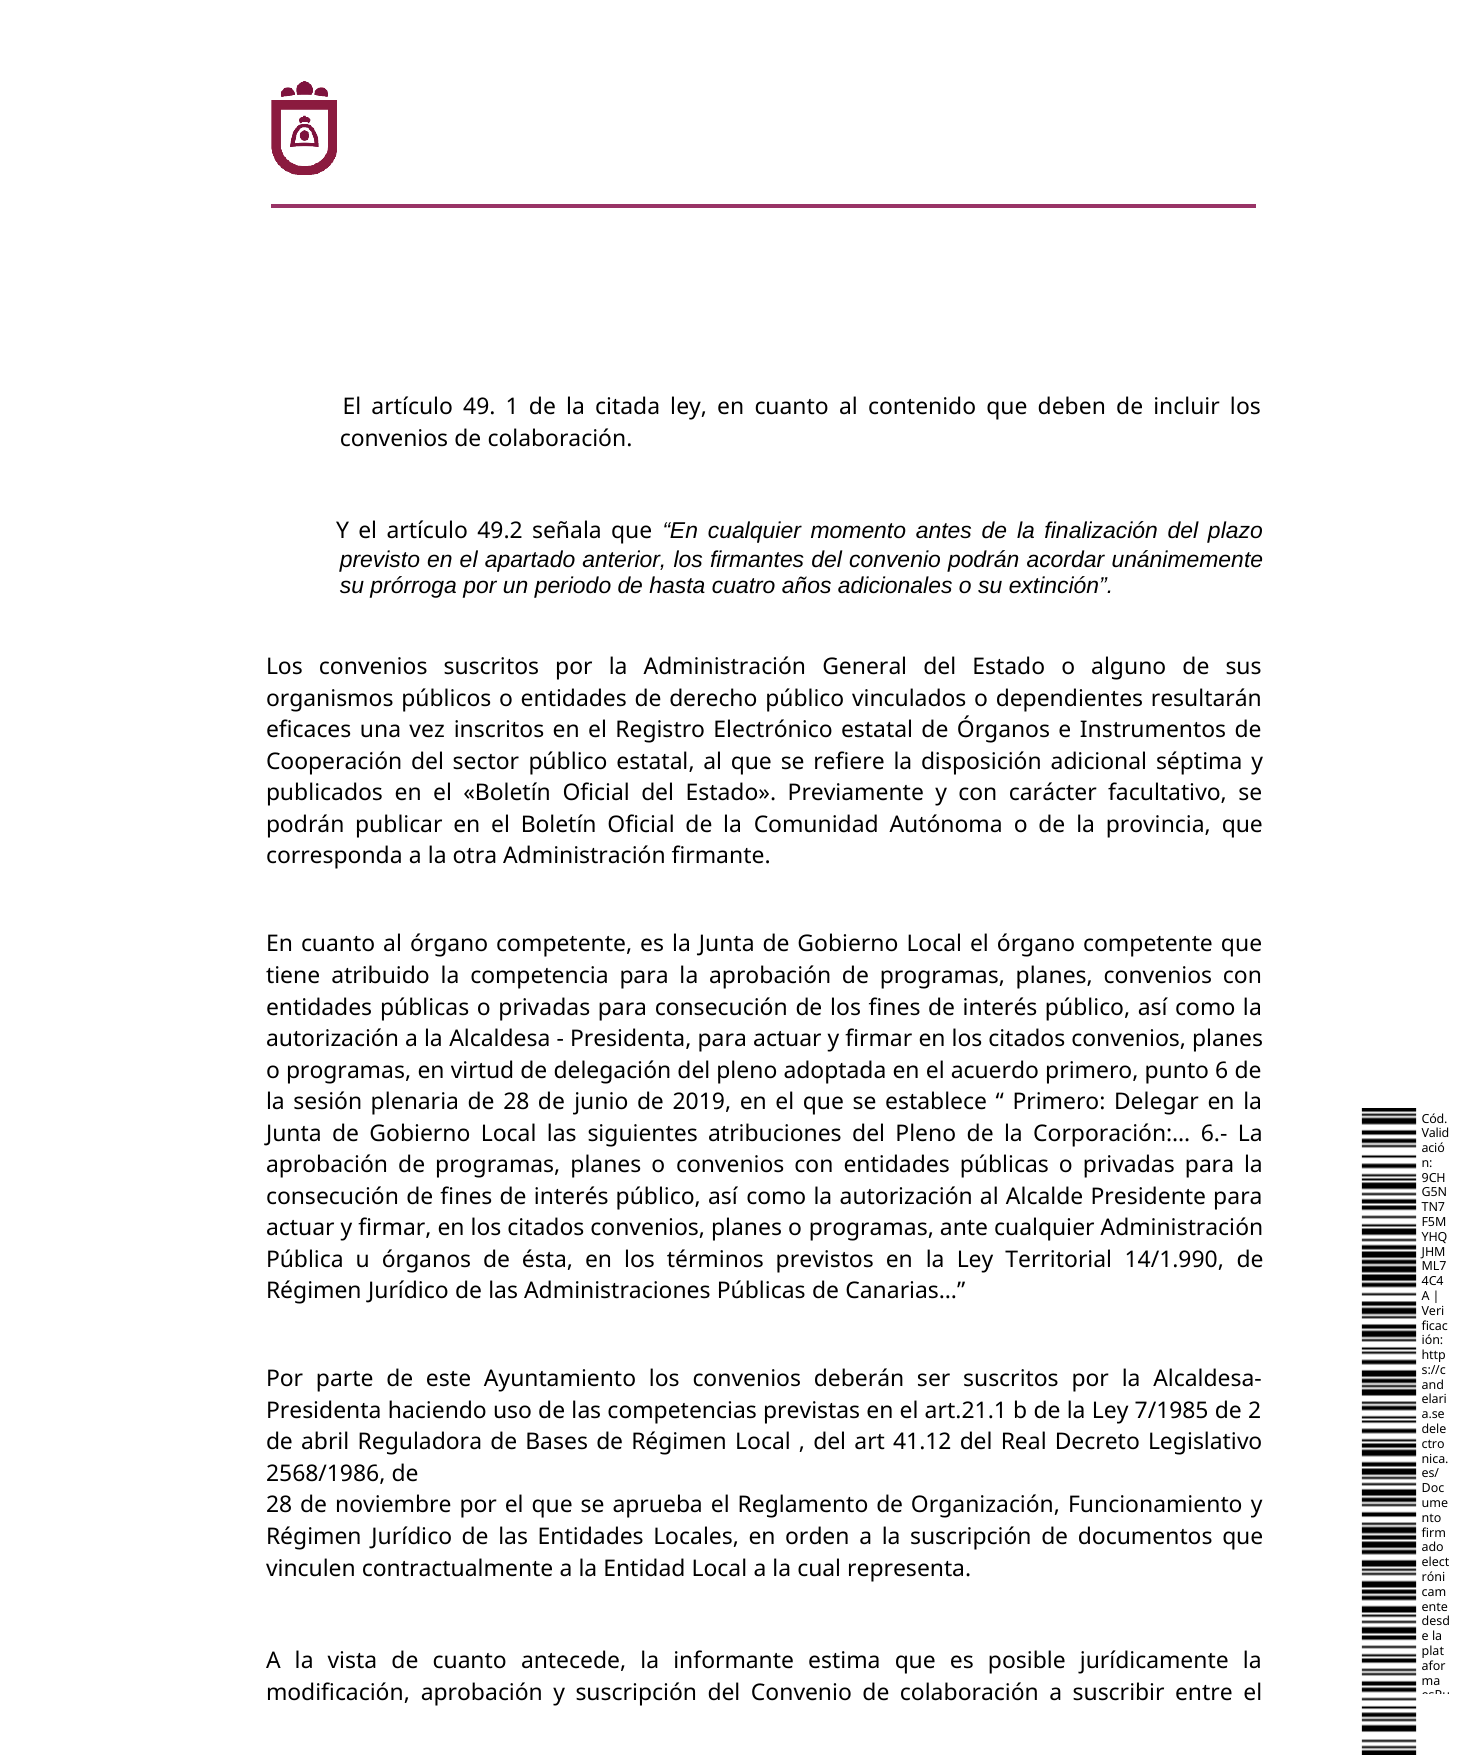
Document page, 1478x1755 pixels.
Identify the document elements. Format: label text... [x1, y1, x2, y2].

text En cuanto al órgano competente, es la Junta de Gobierno Local el órgano competente que tiene atribuido la competencia para la aprobación de programas, planes, convenios con entidades públicas o privadas para consecución de los fines de interés público, así como la autorización a la Alcaldesa - Presidenta, para actuar y firmar en los citados convenios, planes o programas, en virtud de delegación del pleno adoptada en el acuerdo primero, punto 6 de la sesión plenaria de 28 de junio de 2019, en el que se establece “ Primero: Delegar en la Junta de Gobierno Local las siguientes atribuciones del Pleno de la Corporación:… 6.- La aprobación de programas, planes o convenios con entidades públicas o privadas para la consecución de fines de interés público, así como la autorización al Alcalde Presidente para actuar y firmar, en los citados convenios, planes o programas, ante cualquier Administración Pública u órganos de ésta, en los términos previstos en la Ley Territorial 14/1.990, de Régimen Jurídico de las Administraciones Públicas de Canarias…” [266, 927, 1263, 1306]
text 28 de noviembre por el que se aprueba el Reglamento de Organización, Funcionamiento y Régimen Jurídico de las Entidades Locales, en orden a la suscripción de documentos que vinculen contractualmente a la Entidad Local a la cual representa. [266, 1488, 1263, 1583]
text Cód. Validación: 9CHG5NTN7F5MYHQJHMML74C4A | Verificación: https://candelaria.sedelectronica.es/ Documento firmado electrónicamente desde la plataforma esPublico Gestiona | Página 27 de 51 [1421, 1112, 1450, 1694]
text Los convenios suscritos por la Administración General del Estado o alguno de sus organismos públicos o entidades de derecho público vinculados o dependientes resultarán eficaces una vez inscritos en el Registro Electrónico estatal de Órganos e Instrumentos de Cooperación del sector público estatal, al que se refiere la disposición adicional séptima y publicados en el «Boletín Oficial del Estado». Previamente y con carácter facultativo, se podrán publicar en el Boletín Oficial de la Comunidad Autónoma o de la provincia, que corresponda a la otra Administración firmante. [266, 650, 1263, 871]
text Y el artículo 49.2 señala que “En cualquier momento antes de la finalización del plazo previsto en el apartado anterior, los firmantes del convenio podrán acordar unánimemente su prórroga por un periodo de hasta cuatro años adicionales o su extinción”. [336, 514, 1263, 598]
text El artículo 49. 1 de la citada ley, en cuanto al contenido que deben de incluir los convenios de colaboración. [339, 390, 1263, 453]
text Por parte de este Ayuntamiento los convenios deberán ser suscritos por la Alcaldesa-Presidenta haciendo uso de las competencias previstas en el art.21.1 b de la Ley 7/1985 de 2 de abril Reguladora de Bases de Régimen Local , del art 41.12 del Real Decreto Legislativo 2568/1986, de [266, 1362, 1263, 1488]
text A la vista de cuanto antecede, la informante estima que es posible jurídicamente la modificación, aprobación y suscripción del Convenio de colaboración a suscribir entre el [266, 1644, 1263, 1707]
